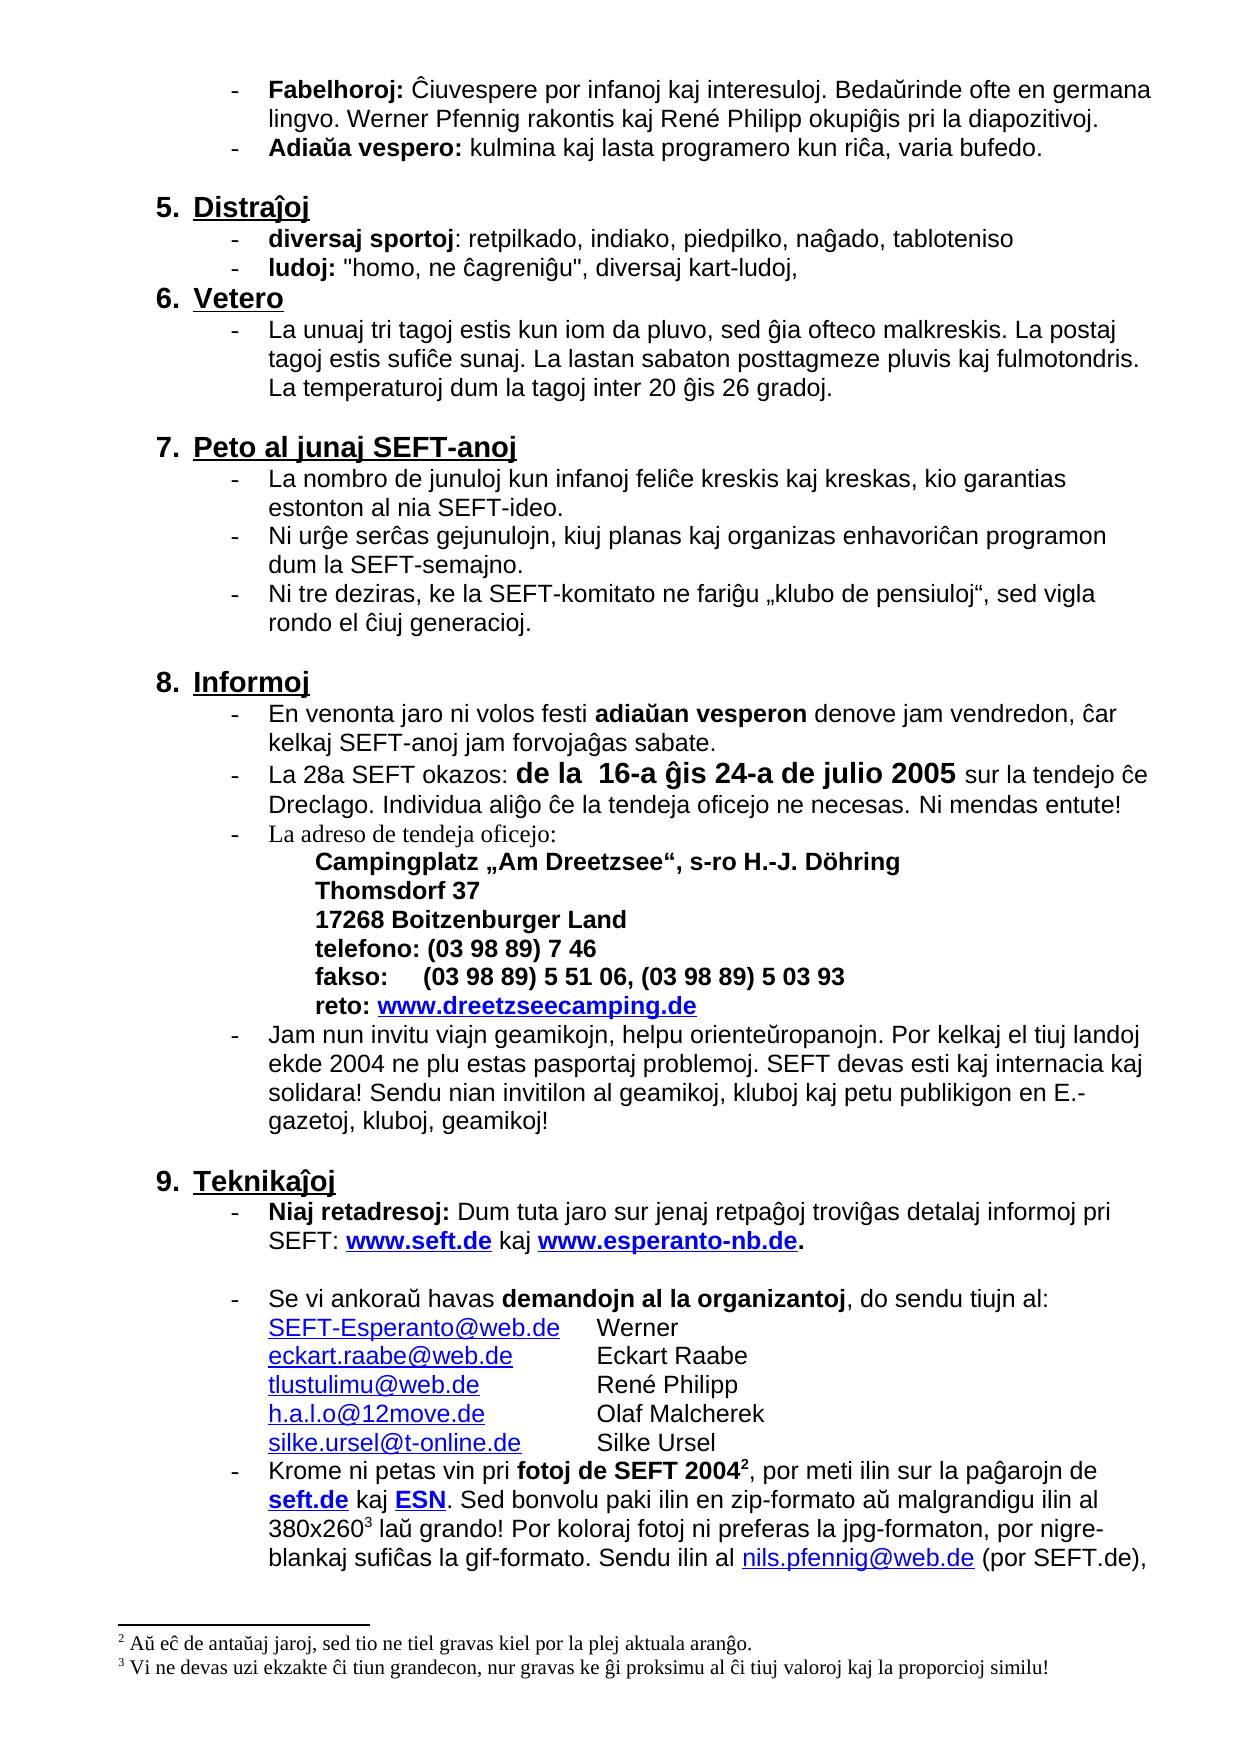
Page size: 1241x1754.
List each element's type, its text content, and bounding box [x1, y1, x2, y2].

list Jam nun invitu viajn geamikojn, helpu orienteŭropanojn. Por kelkaj el tiuj landoj ekde 2004 ne plu estas pasportaj problemoj. SEFT devas esti kaj internacia kaj solidara! Sendu nian invitilon al geamikoj, kluboj kaj petu publikigon en E.-gazetoj, kluboj, geamikoj! [231, 1020, 1152, 1135]
table_cell Silke Ursel [589, 1428, 756, 1456]
list Krome ni petas vin pri fotoj de SEFT 2004, por meti ilin sur la paĝarojn de seft.de kaj ESN. Sed bonvolu paki ilin en zip-formato aŭ malgrandigu ilin al 380x260 laŭ grando! Por koloraj fotoj ni preferas la jpg-formaton, por nigre-blankaj sufiĉas la gif-formato. Sendu ilin al nils.pfennig@web.de (por SEFT.de), [231, 1456, 1152, 1571]
table_cell [568, 1399, 589, 1427]
list Teknikaĵoj [156, 1164, 1152, 1197]
table_cell 17268 Boitzenburger Land [308, 905, 933, 934]
list Peto al junaj SEFT-anoj [156, 430, 1152, 464]
table_cell [568, 1428, 589, 1456]
list Niaj retadresoj: Dum tuta jaro sur jenaj retpaĝoj troviĝas detalaj informoj pri SEFT: www.seft.de kaj www.esperanto-nb.de. [231, 1197, 1152, 1255]
table_header SEFT-Esperanto@web.de [261, 1313, 568, 1341]
table_cell Eckart Raabe [589, 1341, 756, 1370]
list En venonta jaro ni volos festi adiaŭan vesperon denove jam vendredon, ĉar kelkaj SEFT-anoj jam forvojaĝas sabate. [231, 699, 1152, 756]
table_cell René Philipp [589, 1370, 756, 1399]
table_cell h.a.l.o@12move.de [261, 1399, 568, 1427]
table_cell silke.ursel@t-online.de [261, 1428, 568, 1456]
list Fabelhoroj: Ĉiuvespere por infanoj kaj interesuloj. Bedaŭrinde ofte en germana lingvo. Werner Pfennig rakontis kaj René Philipp okupiĝis pri la diapozitivoj. [231, 75, 1152, 133]
list Distraĵoj [156, 190, 1152, 224]
list La adreso de tendeja oficejo: [231, 819, 1152, 847]
table_cell [568, 1341, 589, 1370]
table_cell Thomsdorf 37 [308, 876, 933, 905]
table_header Campingplatz „Am Dreetzsee“, s-ro H.-J. Döhring [308, 848, 933, 876]
table_cell telefono: (03 98 89) 7 46 [308, 934, 933, 962]
list La 28a SEFT okazos: de la 16-a ĝis 24-a de julio 2005 sur la tendejo ĉe Dreclago. Individua aliĝo ĉe la tendeja oficejo ne necesas. Ni mendas entute! [231, 756, 1152, 819]
table_cell [568, 1370, 589, 1399]
list Adiaŭa vespero: kulmina kaj lasta programero kun riĉa, varia bufedo. [231, 133, 1152, 161]
table_cell fakso: (03 98 89) 5 51 06, (03 98 89) 5 03 93 [308, 963, 933, 991]
table_cell eckart.raabe@web.de [261, 1341, 568, 1370]
table_cell Olaf Malcherek [589, 1399, 756, 1427]
list Vi ne devas uzi ekzakte ĉi tiun grandecon, nur gravas ke ĝi proksimu al ĉi tiuj valoroj kaj la proporcioj similu! [118, 1655, 1122, 1679]
table_cell reto: www.dreetzseecamping.de [308, 991, 933, 1020]
list Vetero [156, 281, 1152, 315]
list Ni tre deziras, ke la SEFT-komitato ne fariĝu „klubo de pensiuloj“, sed vigla rondo el ĉiuj generacioj. [231, 579, 1152, 636]
list Informoj [156, 665, 1152, 699]
table_header [568, 1313, 589, 1341]
table_cell tlustulimu@web.de [261, 1370, 568, 1399]
list ludoj: "homo, ne ĉagreniĝu", diversaj kart-ludoj, [231, 253, 1152, 281]
list La unuaj tri tagoj estis kun iom da pluvo, sed ĝia ofteco malkreskis. La postaj tagoj estis sufiĉe sunaj. La lastan sabaton posttagmeze pluvis kaj fulmotondris. La temperaturoj dum la tagoj inter 20 ĝis 26 gradoj. [231, 315, 1152, 401]
list Aŭ eĉ de antaŭaj jaroj, sed tio ne tiel gravas kiel por la plej aktuala aranĝo. [118, 1631, 1122, 1655]
list Ni urĝe serĉas gejunulojn, kiuj planas kaj organizas enhavoriĉan programon dum la SEFT-semajno. [231, 521, 1152, 579]
table_header Werner [589, 1313, 756, 1341]
list La nombro de junuloj kun infanoj feliĉe kreskis kaj kreskas, kio garantias estonton al nia SEFT-ideo. [231, 464, 1152, 521]
list Se vi ankoraŭ havas demandojn al la organizantoj, do sendu tiujn al: [231, 1284, 1152, 1312]
list diversaj sportoj: retpilkado, indiako, piedpilko, naĝado, tabloteniso [231, 224, 1152, 253]
